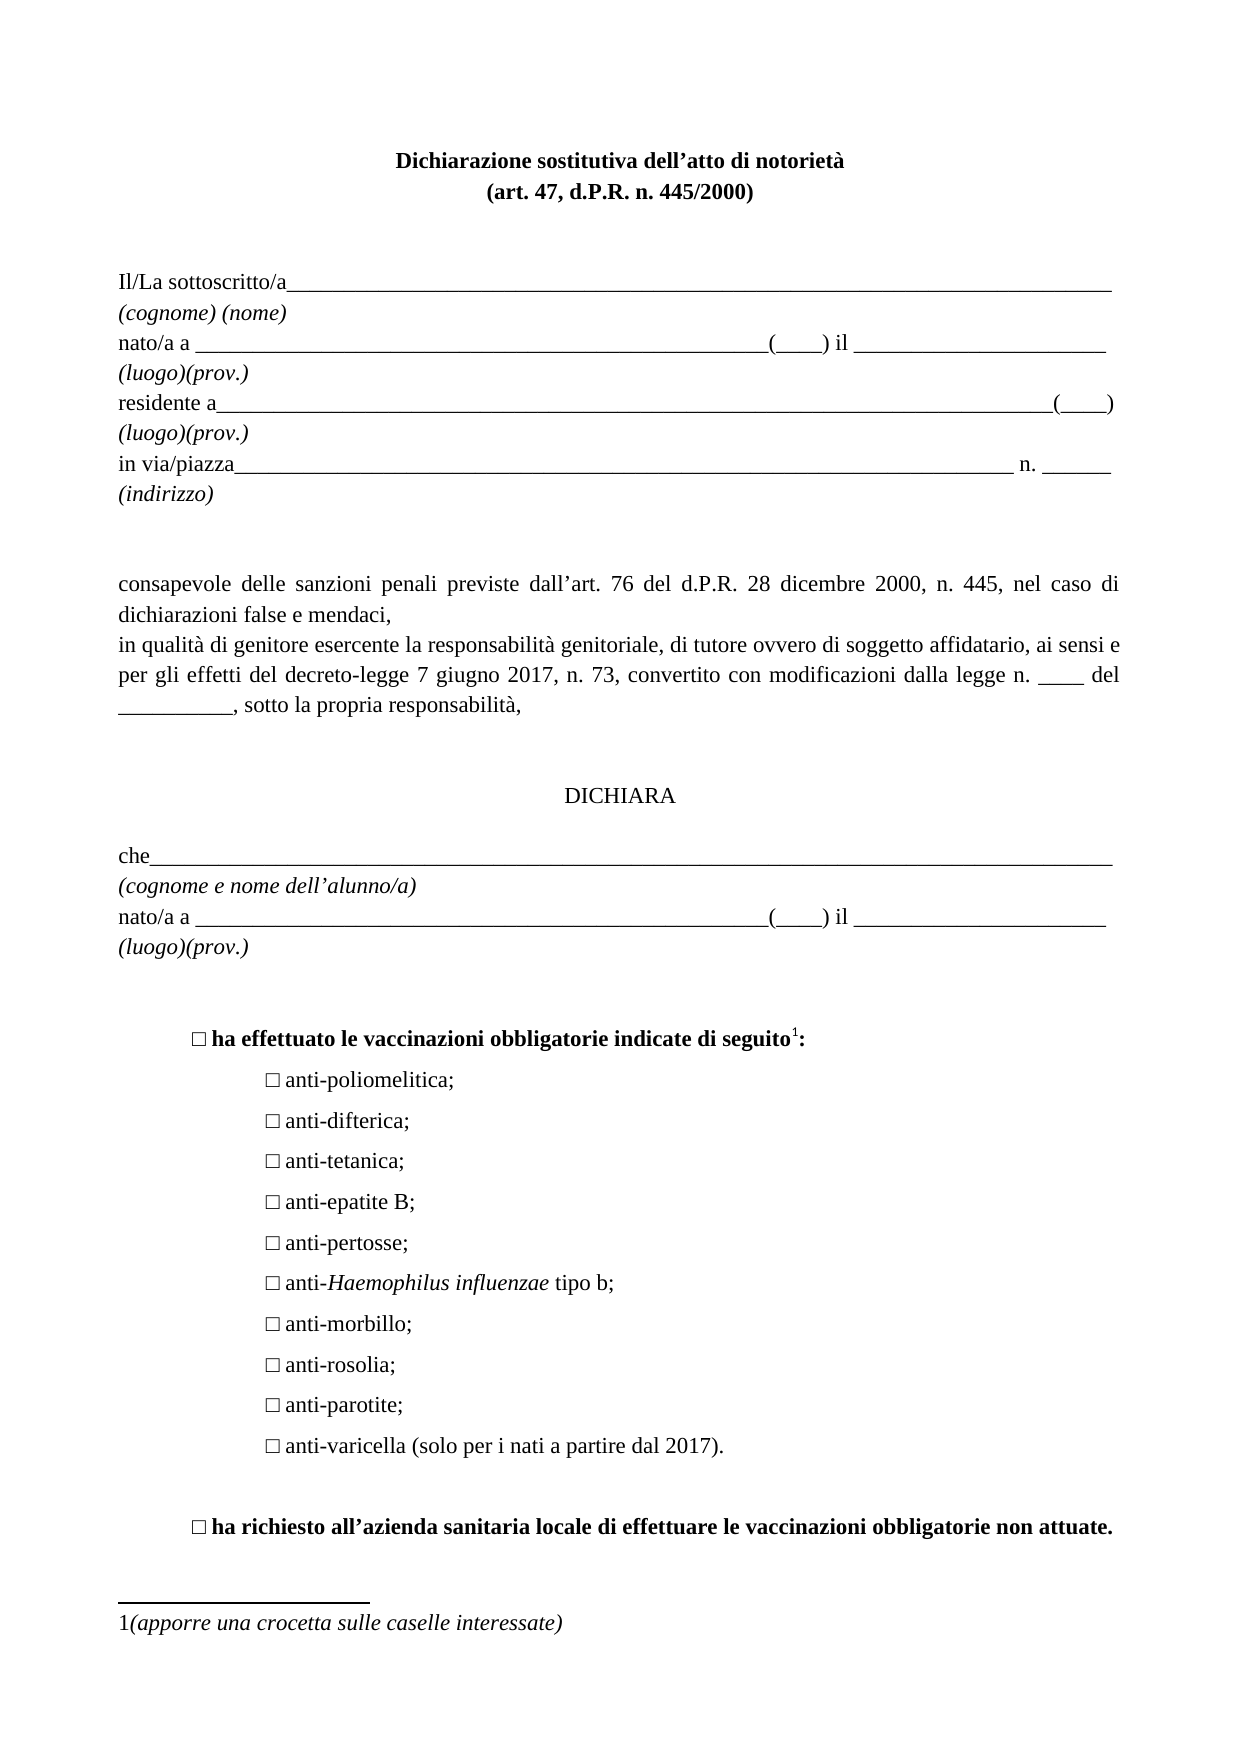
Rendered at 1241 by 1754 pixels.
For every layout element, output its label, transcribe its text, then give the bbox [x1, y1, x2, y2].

text □ anti-rosolia; [192, 1351, 1122, 1377]
text (art. 47, d.P.R. n. 445/2000) [118, 178, 1122, 204]
text nato/a a __________________________________________________(____) il ______________________ [118, 903, 1122, 929]
text □ anti-morbillo; [192, 1310, 1122, 1336]
text □ anti-Haemophilus influenzae tipo b; [192, 1269, 1122, 1296]
text □ anti-tetanica; [192, 1147, 1122, 1174]
text □ anti-difterica; [192, 1107, 1122, 1133]
text (cognome e nome dell’alunno/a) [118, 873, 1122, 899]
text in via/piazza____________________________________________________________________ n. ______ [118, 450, 1122, 476]
text □ anti-varicella (solo per i nati a partire dal 2017). [192, 1432, 1122, 1458]
text □ anti-poliomelitica; [192, 1066, 1122, 1093]
text (apporre una crocetta sulle caselle interessate) [118, 1609, 1122, 1636]
text (luogo)(prov.) [118, 419, 1122, 446]
text (indirizzo) [118, 480, 1122, 506]
text □ anti-epatite B; [192, 1188, 1122, 1214]
text (luogo)(prov.) [118, 359, 1122, 385]
text consapevole delle sanzioni penali previste dall’art. 76 del d.P.R. 28 dicembre 2000, n. 445, nel caso di dichiarazioni false e mendaci, [118, 571, 1122, 627]
text nato/a a __________________________________________________(____) il ______________________ [118, 329, 1122, 355]
text □ ha richiesto all’azienda sanitaria locale di effettuare le vaccinazioni obbligatorie non attuate. [118, 1513, 1122, 1539]
text in qualità di genitore esercente la responsabilità genitoriale, di tutore ovvero di soggetto affidatario, ai sensi e per gli effetti del decreto-legge 7 giugno 2017, n. 73, convertito con modificazioni dalla legge n. ____ del __________, sotto la propria responsabilità, [118, 631, 1122, 718]
text che____________________________________________________________________________________ [118, 842, 1122, 869]
text Dichiarazione sostitutiva dell’atto di notorietà [118, 148, 1122, 174]
text (luogo)(prov.) [118, 933, 1122, 959]
text □ anti-parotite; [192, 1391, 1122, 1418]
text □ anti-pertosse; [192, 1229, 1122, 1255]
text DICHIARA [118, 782, 1122, 808]
text residente a_________________________________________________________________________(____) [118, 389, 1122, 416]
text Il/La sottoscritto/a________________________________________________________________________ [118, 268, 1122, 295]
text (cognome) (nome) [118, 299, 1122, 325]
text □ ha effettuato le vaccinazioni obbligatorie indicate di seguito: [192, 1024, 1122, 1052]
